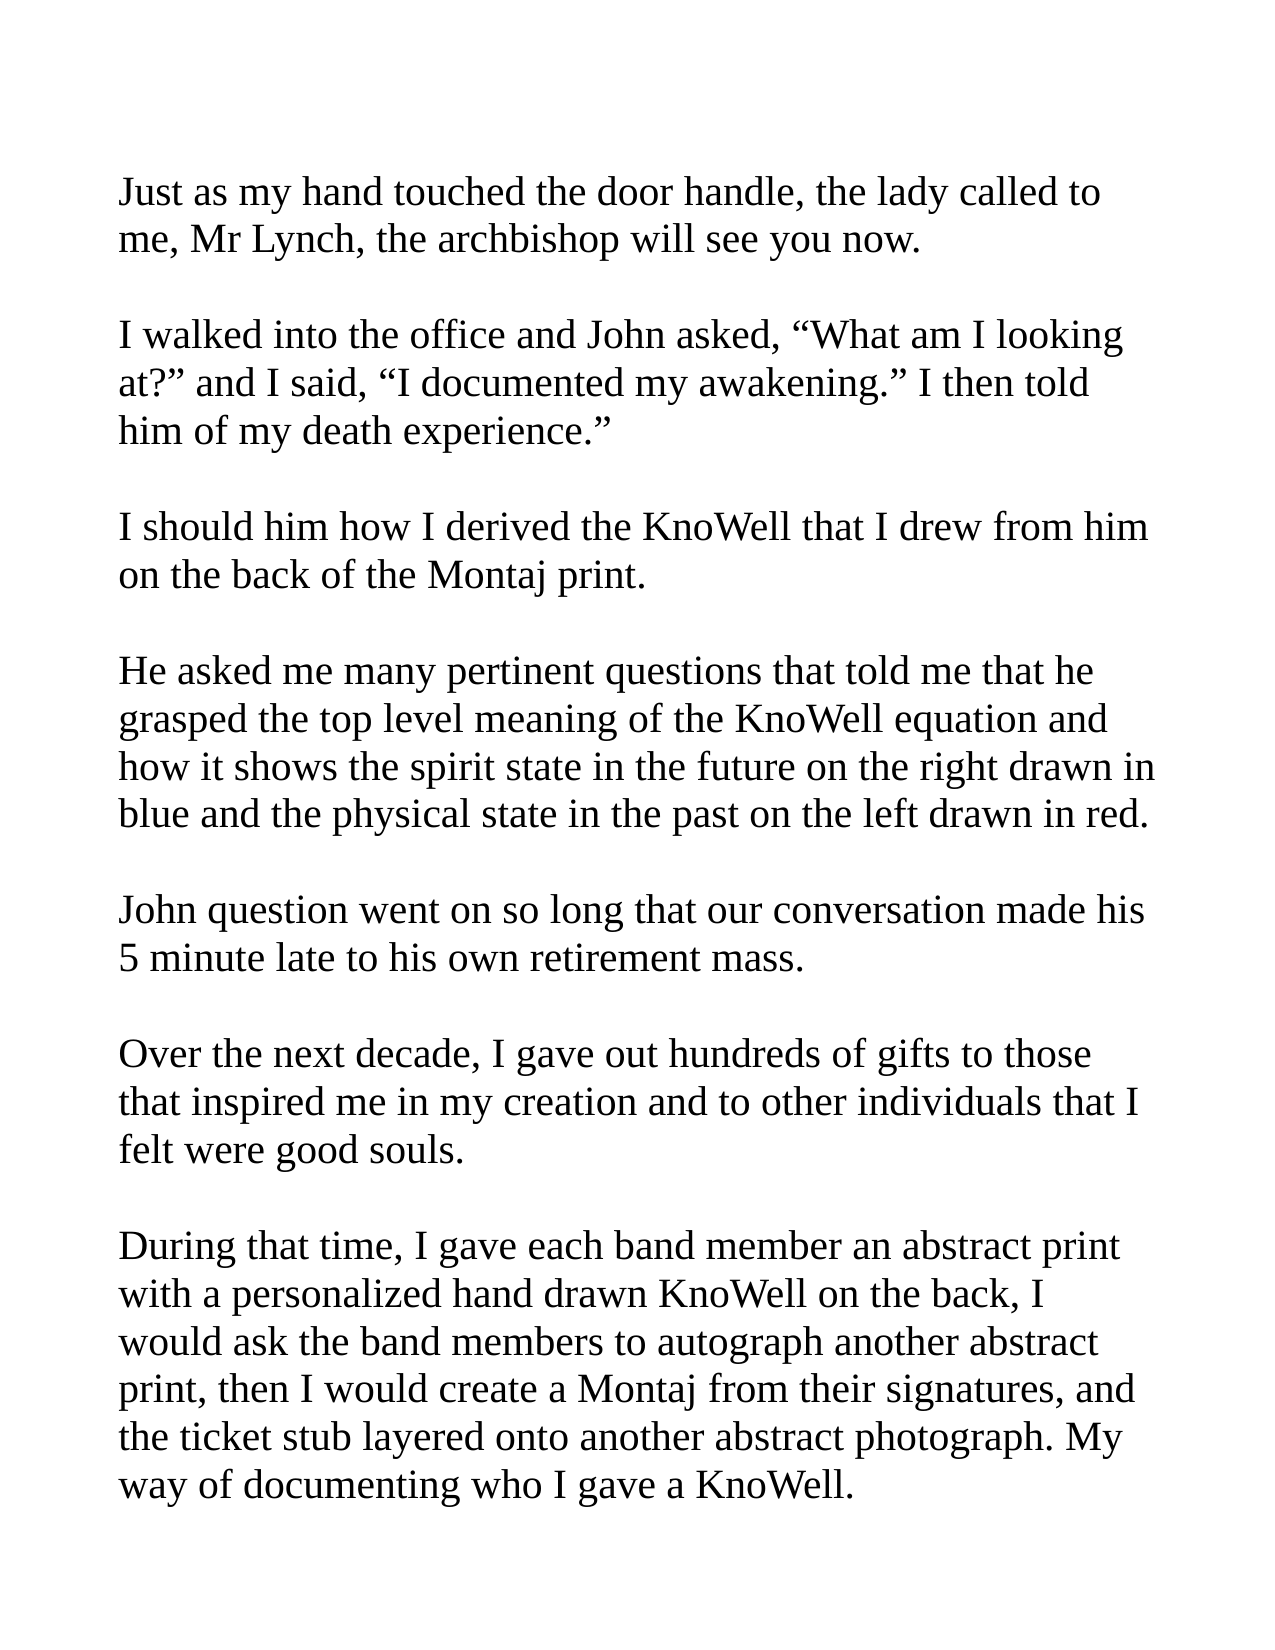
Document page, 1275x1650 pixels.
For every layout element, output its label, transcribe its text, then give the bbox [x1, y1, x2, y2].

text He asked me many pertinent questions that told me that he grasped the top level meaning of the KnoWell equation and how it shows the spirit state in the future on the right drawn in blue and the physical state in the past on the left drawn in red. [118, 645, 1157, 837]
text During that time, I gave each band member an abstract print with a personalized hand drawn KnoWell on the back, I would ask the band members to autograph another abstract print, then I would create a Montaj from their signatures, and the ticket stub layered onto another abstract photograph. My way of documenting who I gave a KnoWell. [118, 1220, 1157, 1508]
text Just as my hand touched the door handle, the lady called to me, Mr Lynch, the archbishop will see you now. [118, 166, 1157, 262]
text I walked into the office and John asked, “What am I looking at?” and I said, “I documented my awakening.” I then told him of my death experience.” I should him how I derived the KnoWell that I drew from him on the back of the Montaj print. [118, 310, 1157, 597]
text John question went on so long that our conversation made his 5 minute late to his own retirement mass. [118, 885, 1157, 981]
text Over the next decade, I gave out hundreds of gifts to those that inspired me in my creation and to other individuals that I felt were good souls. [118, 1028, 1157, 1172]
